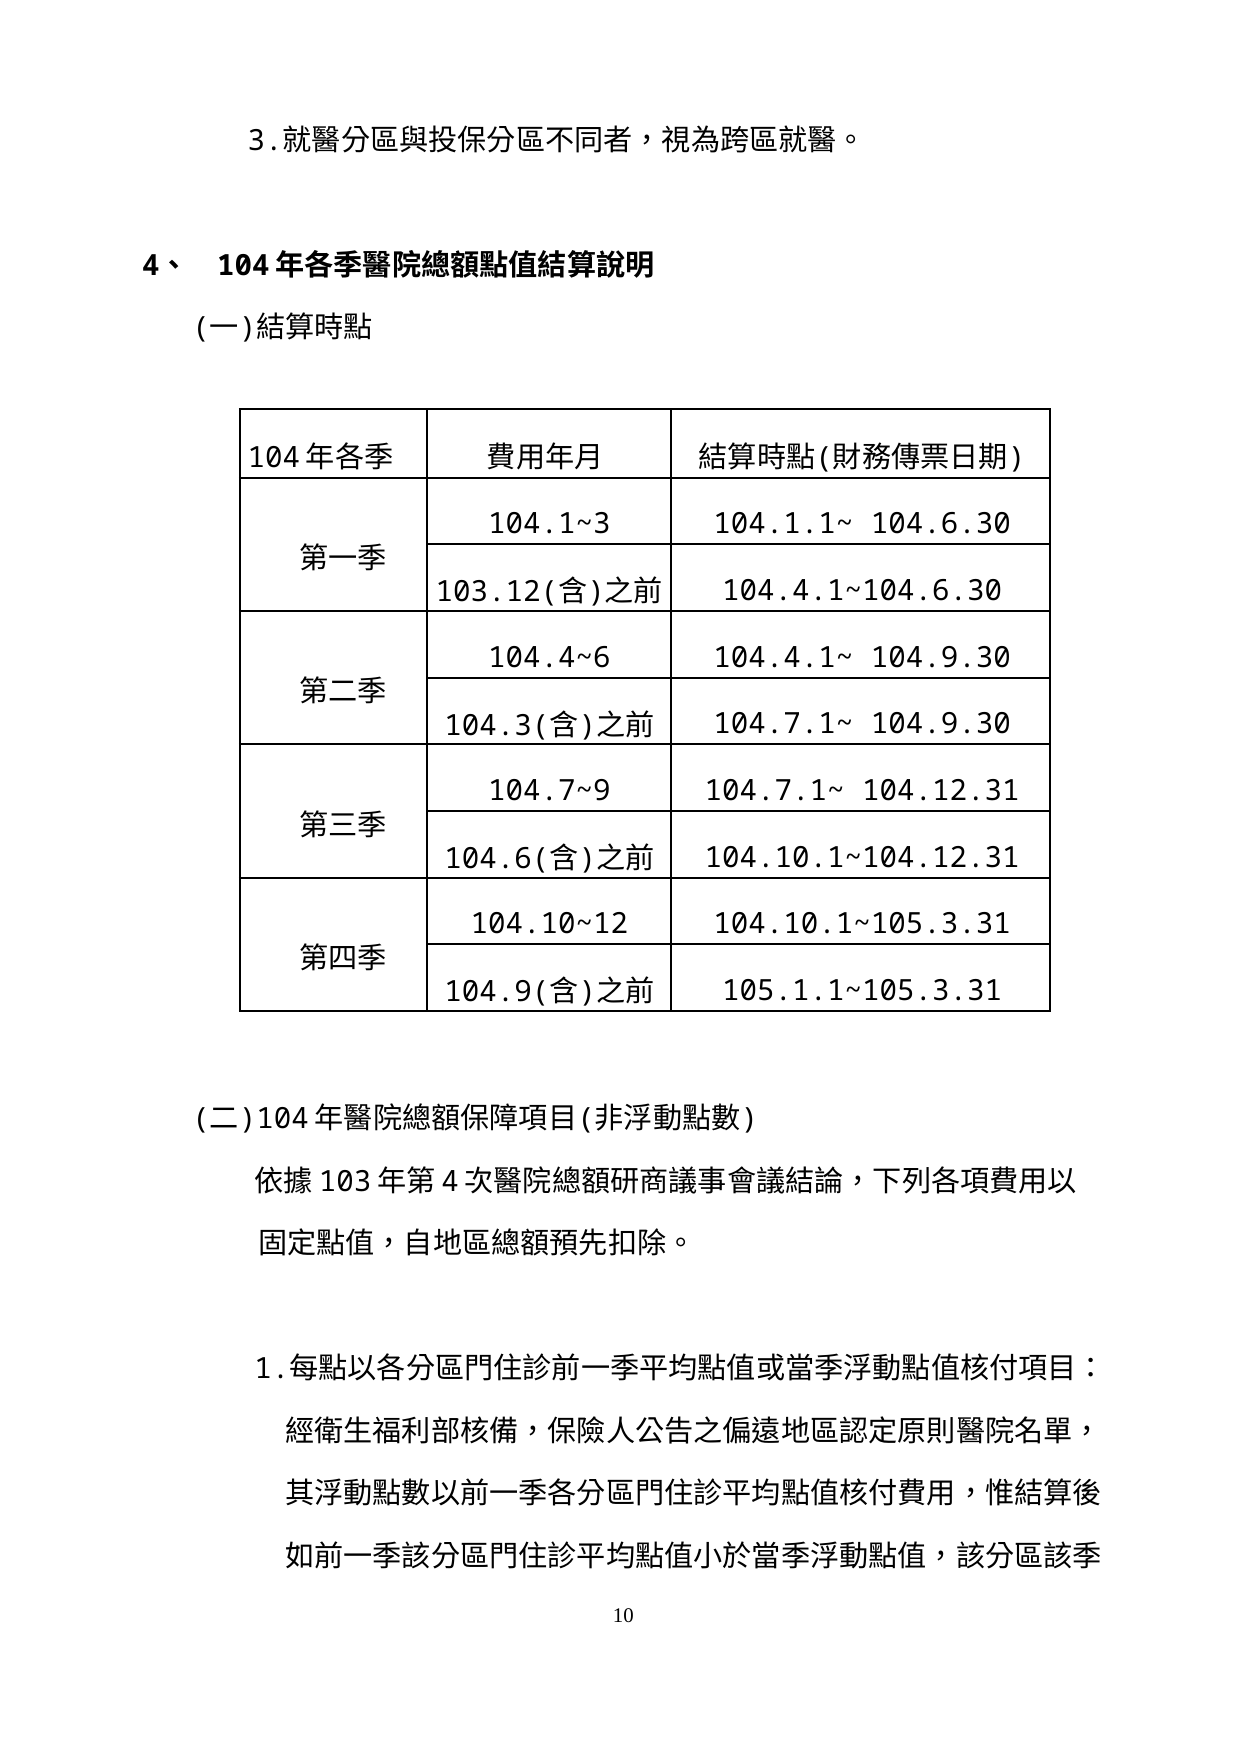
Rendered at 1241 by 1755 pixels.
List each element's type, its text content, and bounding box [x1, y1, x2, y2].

text 1.每點以各分區門住診前一季平均點值或當季浮動點值核付項目：經衛生福利部核備，保險人公告之偏遠地區認定原則醫院名單，其浮動點數以前一季各分區門住診平均點值核付費用，惟結算後如前一季該分區門住診平均點值小於當季浮動點值，該分區該季 [254, 1324, 1104, 1574]
list 104年各季醫院總額點值結算說明 [142, 221, 1104, 283]
table_cell 104.6(含)之前 [428, 812, 670, 877]
table_header 費用年月 [428, 410, 670, 477]
table_cell 104.3(含)之前 [428, 679, 670, 743]
text 依據103年第4次醫院總額研商議事會議結論，下列各項費用以固定點值，自地區總額預先扣除。 [254, 1137, 1104, 1262]
text (二)104年醫院總額保障項目(非浮動點數) [192, 1074, 1104, 1137]
table_header 104年各季 [241, 410, 426, 477]
table_cell 104.1~3 [428, 479, 670, 543]
table_cell 第三季 [241, 745, 426, 877]
table_cell 104.7~9 [428, 745, 670, 810]
table_cell 第一季 [241, 479, 426, 610]
table_cell 104.10~12 [428, 879, 670, 943]
table_cell 104.9(含)之前 [428, 945, 670, 1010]
table_cell 103.12(含)之前 [428, 545, 670, 610]
table_cell 105.1.1~105.3.31 [672, 945, 1049, 1010]
table_cell 第四季 [241, 879, 426, 1010]
text 3.就醫分區與投保分區不同者，視為跨區就醫。 [245, 96, 1104, 158]
table_header 結算時點(財務傳票日期) [672, 410, 1049, 477]
table_cell 104.4.1~ 104.9.30 [672, 612, 1049, 677]
table_cell 104.1.1~ 104.6.30 [672, 479, 1049, 543]
table_cell 104.10.1~104.12.31 [672, 812, 1049, 877]
text (一)結算時點 [192, 283, 1104, 346]
table_cell 104.7.1~ 104.12.31 [672, 745, 1049, 810]
table_cell 第二季 [241, 612, 426, 743]
table_cell 104.4.1~104.6.30 [672, 545, 1049, 610]
table_cell 104.4~6 [428, 612, 670, 677]
table_cell 104.7.1~ 104.9.30 [672, 679, 1049, 743]
table_cell 104.10.1~105.3.31 [672, 879, 1049, 943]
